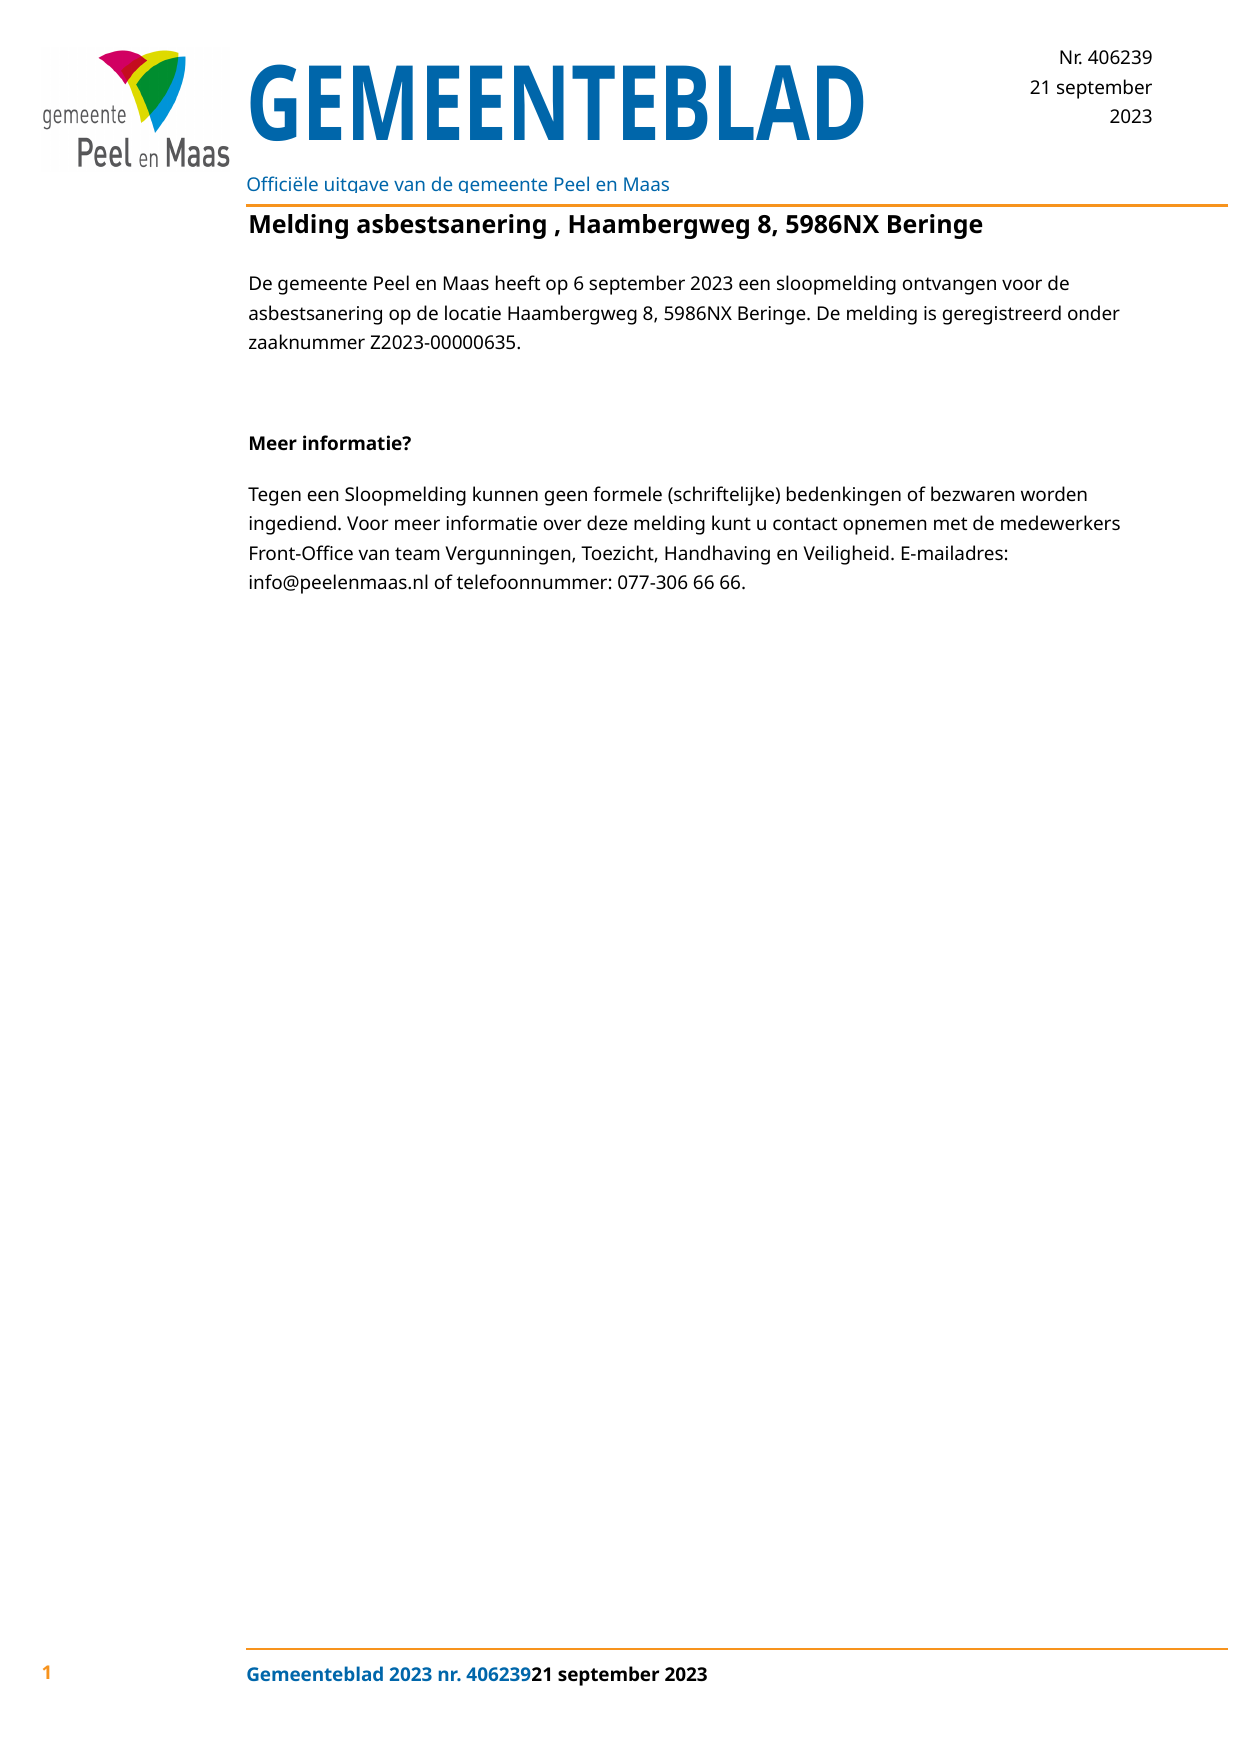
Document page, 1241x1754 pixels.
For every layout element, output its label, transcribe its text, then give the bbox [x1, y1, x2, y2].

text Tegen een Sloopmelding kunnen geen formele (schriftelijke) bedenkingen of bezwaren worden ingediend. Voor meer informatie over deze melding kunt u contact opnemen met de medewerkers Front-Office van team Vergunningen, Toezicht, Handhaving en Veiligheid. E-mailadres: info@peelenmaas.nl of telefoonnummer: 077-306 66 66. [248, 481, 1152, 595]
text Meer informatie? [248, 430, 1152, 456]
picture [41, 47, 231, 172]
text Melding asbestsanering , Haambergweg 8, 5986NX Beringe [248, 207, 1152, 241]
text De gemeente Peel en Maas heeft op 6 september 2023 een sloopmelding ontvangen voor de asbestsanering op de locatie Haambergweg 8, 5986NX Beringe. De melding is geregistreerd onder zaaknummer Z2023-00000635. [248, 270, 1152, 355]
